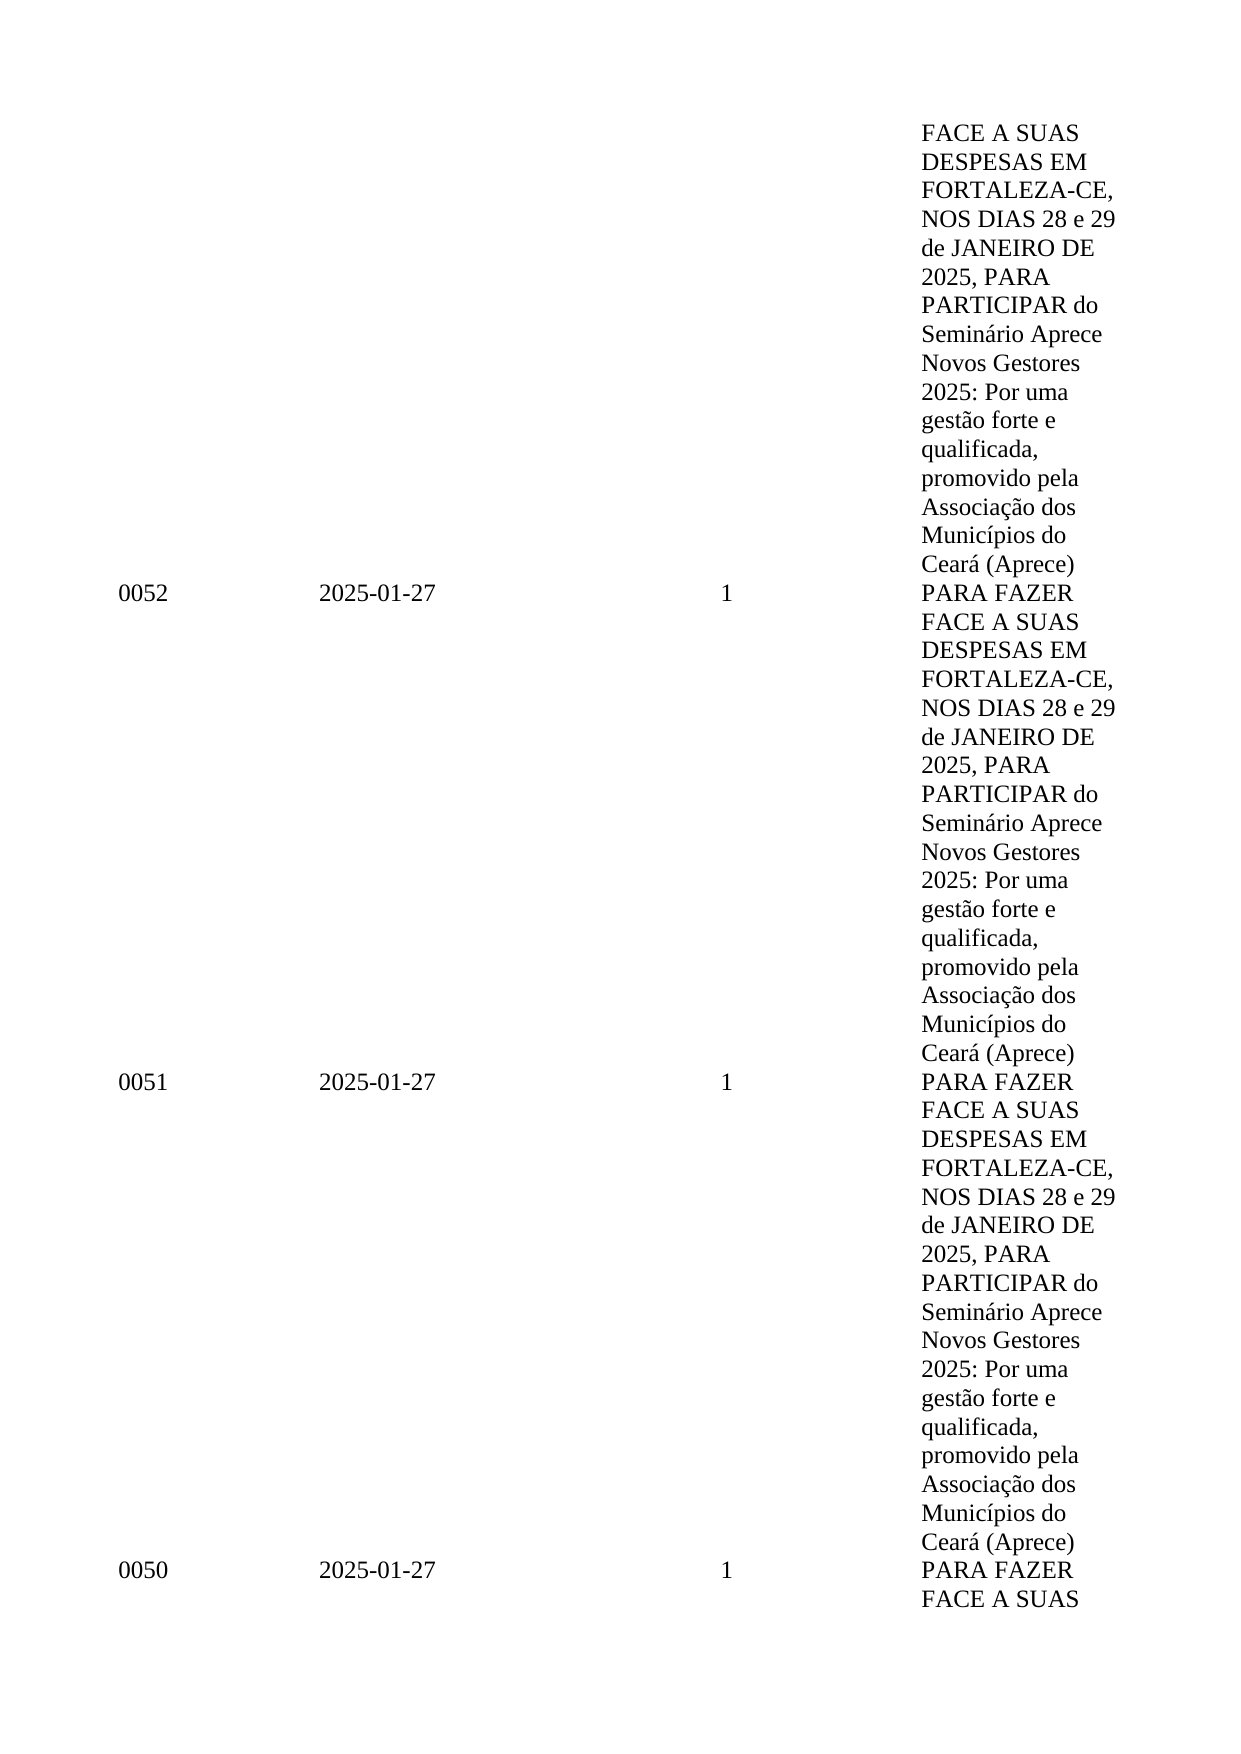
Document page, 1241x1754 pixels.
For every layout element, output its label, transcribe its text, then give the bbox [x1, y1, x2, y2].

table_cell 2025-01-27 [319, 1556, 519, 1613]
table_cell 1 [720, 1556, 921, 1613]
table_cell 2025-01-27 [319, 578, 519, 1067]
table_cell [520, 1556, 720, 1613]
table_cell [720, 118, 921, 578]
table_cell PARA FAZER FACE A SUAS [921, 1556, 1122, 1613]
table_cell FACE A SUAS DESPESAS EM FORTALEZA-CE, NOS DIAS 28 e 29 de JANEIRO DE 2025, PARA PARTICIPAR do Seminário Aprece Novos Gestores 2025: Por uma gestão forte e qualificada, promovido pela Associação dos Municípios do Ceará (Aprece) [921, 118, 1122, 578]
table_cell 0051 [118, 1067, 319, 1556]
table_cell [118, 118, 319, 578]
table_cell [520, 118, 720, 578]
table_cell 2025-01-27 [319, 1067, 519, 1556]
table_cell 0052 [118, 578, 319, 1067]
table_cell [520, 1067, 720, 1556]
table_cell PARA FAZER FACE A SUAS DESPESAS EM FORTALEZA-CE, NOS DIAS 28 e 29 de JANEIRO DE 2025, PARA PARTICIPAR do Seminário Aprece Novos Gestores 2025: Por uma gestão forte e qualificada, promovido pela Associação dos Municípios do Ceará (Aprece) [921, 578, 1122, 1067]
table_cell [319, 118, 519, 578]
table_cell 1 [720, 578, 921, 1067]
table_cell [520, 578, 720, 1067]
table_cell PARA FAZER FACE A SUAS DESPESAS EM FORTALEZA-CE, NOS DIAS 28 e 29 de JANEIRO DE 2025, PARA PARTICIPAR do Seminário Aprece Novos Gestores 2025: Por uma gestão forte e qualificada, promovido pela Associação dos Municípios do Ceará (Aprece) [921, 1067, 1122, 1556]
table_cell 0050 [118, 1556, 319, 1613]
table_cell 1 [720, 1067, 921, 1556]
